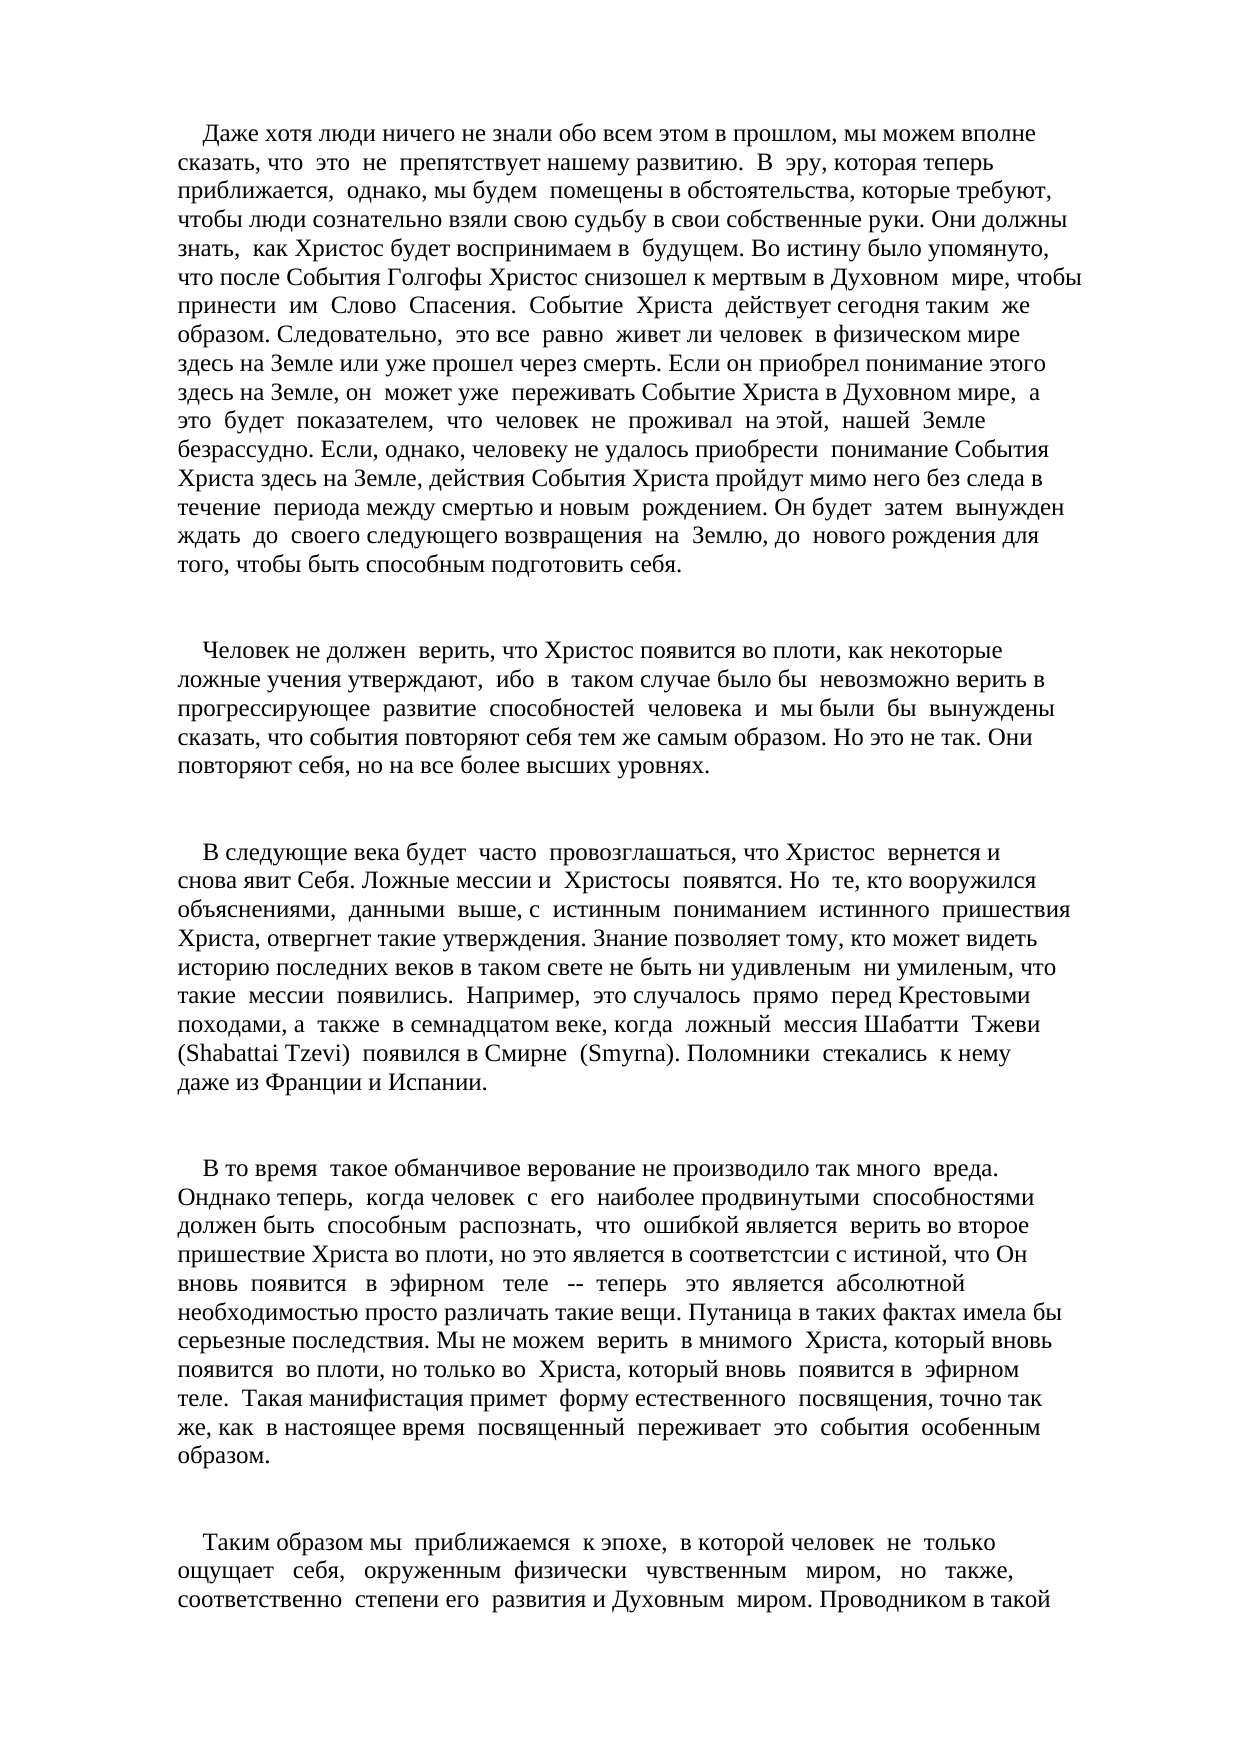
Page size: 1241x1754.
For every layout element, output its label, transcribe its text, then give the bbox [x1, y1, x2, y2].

text историю последних веков в таком свете не быть ни удивленым ни умиленым, что [177, 952, 1152, 981]
text серьезные последствия. Мы не можем верить в мнимого Христа, который вновь [177, 1326, 1152, 1354]
text прогрессирующее развитие способностей человека и мы были бы вынуждены [177, 693, 1152, 722]
text Человек не должен верить, что Христос появится во плоти, как некоторые [177, 636, 1152, 664]
text это будет показателем, что человек не проживал на этой, нашей Земле [177, 406, 1152, 434]
text сказать, что это не препятствует нашему развитию. В эру, которая теперь [177, 147, 1152, 176]
text такие мессии появились. Например, это случалось прямо перед Крестовыми [177, 981, 1152, 1009]
text (Shabattai Tzevi) появился в Смирне (Smyrna). Поломники стекались к нему [177, 1038, 1152, 1067]
text должен быть способным распознать, что ошибкой является верить во второе [177, 1211, 1152, 1239]
text В то время такое обманчивое верование не производило так много вреда. [177, 1153, 1152, 1182]
text соответственно степени его развития и Духовным миром. Проводником в такой [177, 1584, 1152, 1613]
text необходимостью просто различать такие вещи. Путаница в таких фактах имела бы [177, 1297, 1152, 1326]
text пришествие Христа во плоти, но это является в соответстсии с истиной, что Он [177, 1239, 1152, 1268]
text же, как в настоящее время посвященный переживает это события особенным [177, 1412, 1152, 1441]
text здесь на Земле, он может уже переживать Событие Христа в Духовном мире, а [177, 377, 1152, 406]
text ощущает себя, окруженным физически чувственным миром, но также, [177, 1556, 1152, 1584]
text здесь на Земле или уже прошел через смерть. Если он приобрел понимание этого [177, 348, 1152, 377]
text безрассудно. Если, однако, человеку не удалось приобрести понимание События [177, 434, 1152, 463]
text образом. [177, 1441, 1152, 1469]
text Христа здесь на Земле, действия События Христа пройдут мимо него без следа в [177, 463, 1152, 492]
text образом. Следовательно, это все равно живет ли человек в физическом мире [177, 319, 1152, 348]
text знать, как Христос будет воспринимаем в будущем. Во истину было упомянуто, [177, 233, 1152, 262]
text что после События Голгофы Христос снизошел к мертвым в Духовном мире, чтобы [177, 262, 1152, 291]
text даже из Франции и Испании. [177, 1067, 1152, 1096]
text снова явит Себя. Ложные мессии и Христосы появятся. Но те, кто вооружился [177, 866, 1152, 894]
text приближается, однако, мы будем помещены в обстоятельства, которые требуют, [177, 176, 1152, 204]
text сказать, что события повторяют себя тем же самым образом. Но это не так. Они [177, 722, 1152, 751]
text Христа, отвергнет такие утверждения. Знание позволяет тому, кто может видеть [177, 923, 1152, 952]
text походами, а также в семнадцатом веке, когда ложный мессия Шабатти Тжеви [177, 1009, 1152, 1038]
text Таким образом мы приближаемся к эпохе, в которой человек не только [177, 1527, 1152, 1556]
text В следующие века будет часто провозглашаться, что Христос вернется и [177, 837, 1152, 866]
text того, чтобы быть способным подготовить себя. [177, 549, 1152, 578]
text Онднако теперь, когда человек с его наиболее продвинутыми способностями [177, 1182, 1152, 1211]
text объяснениями, данными выше, с истинным пониманием истинного пришествия [177, 894, 1152, 923]
text течение периода между смертью и новым рождением. Он будет затем вынужден [177, 492, 1152, 521]
text ждать до своего следующего возвращения на Землю, до нового рождения для [177, 521, 1152, 549]
text чтобы люди сознательно взяли свою судьбу в свои собственные руки. Они должны [177, 204, 1152, 233]
text вновь появится в эфирном теле -- теперь это является абсолютной [177, 1268, 1152, 1297]
text повторяют себя, но на все более высших уровнях. [177, 751, 1152, 779]
text принести им Слово Спасения. Событие Христа действует сегодня таким же [177, 291, 1152, 319]
text Даже хотя люди ничего не знали обо всем этом в прошлом, мы можем вполне [177, 118, 1152, 147]
text теле. Такая манифистация примет форму естественного посвящения, точно так [177, 1383, 1152, 1412]
text ложные учения утверждают, ибо в таком случае было бы невозможно верить в [177, 664, 1152, 693]
text появится во плоти, но только во Христа, который вновь появится в эфирном [177, 1354, 1152, 1383]
